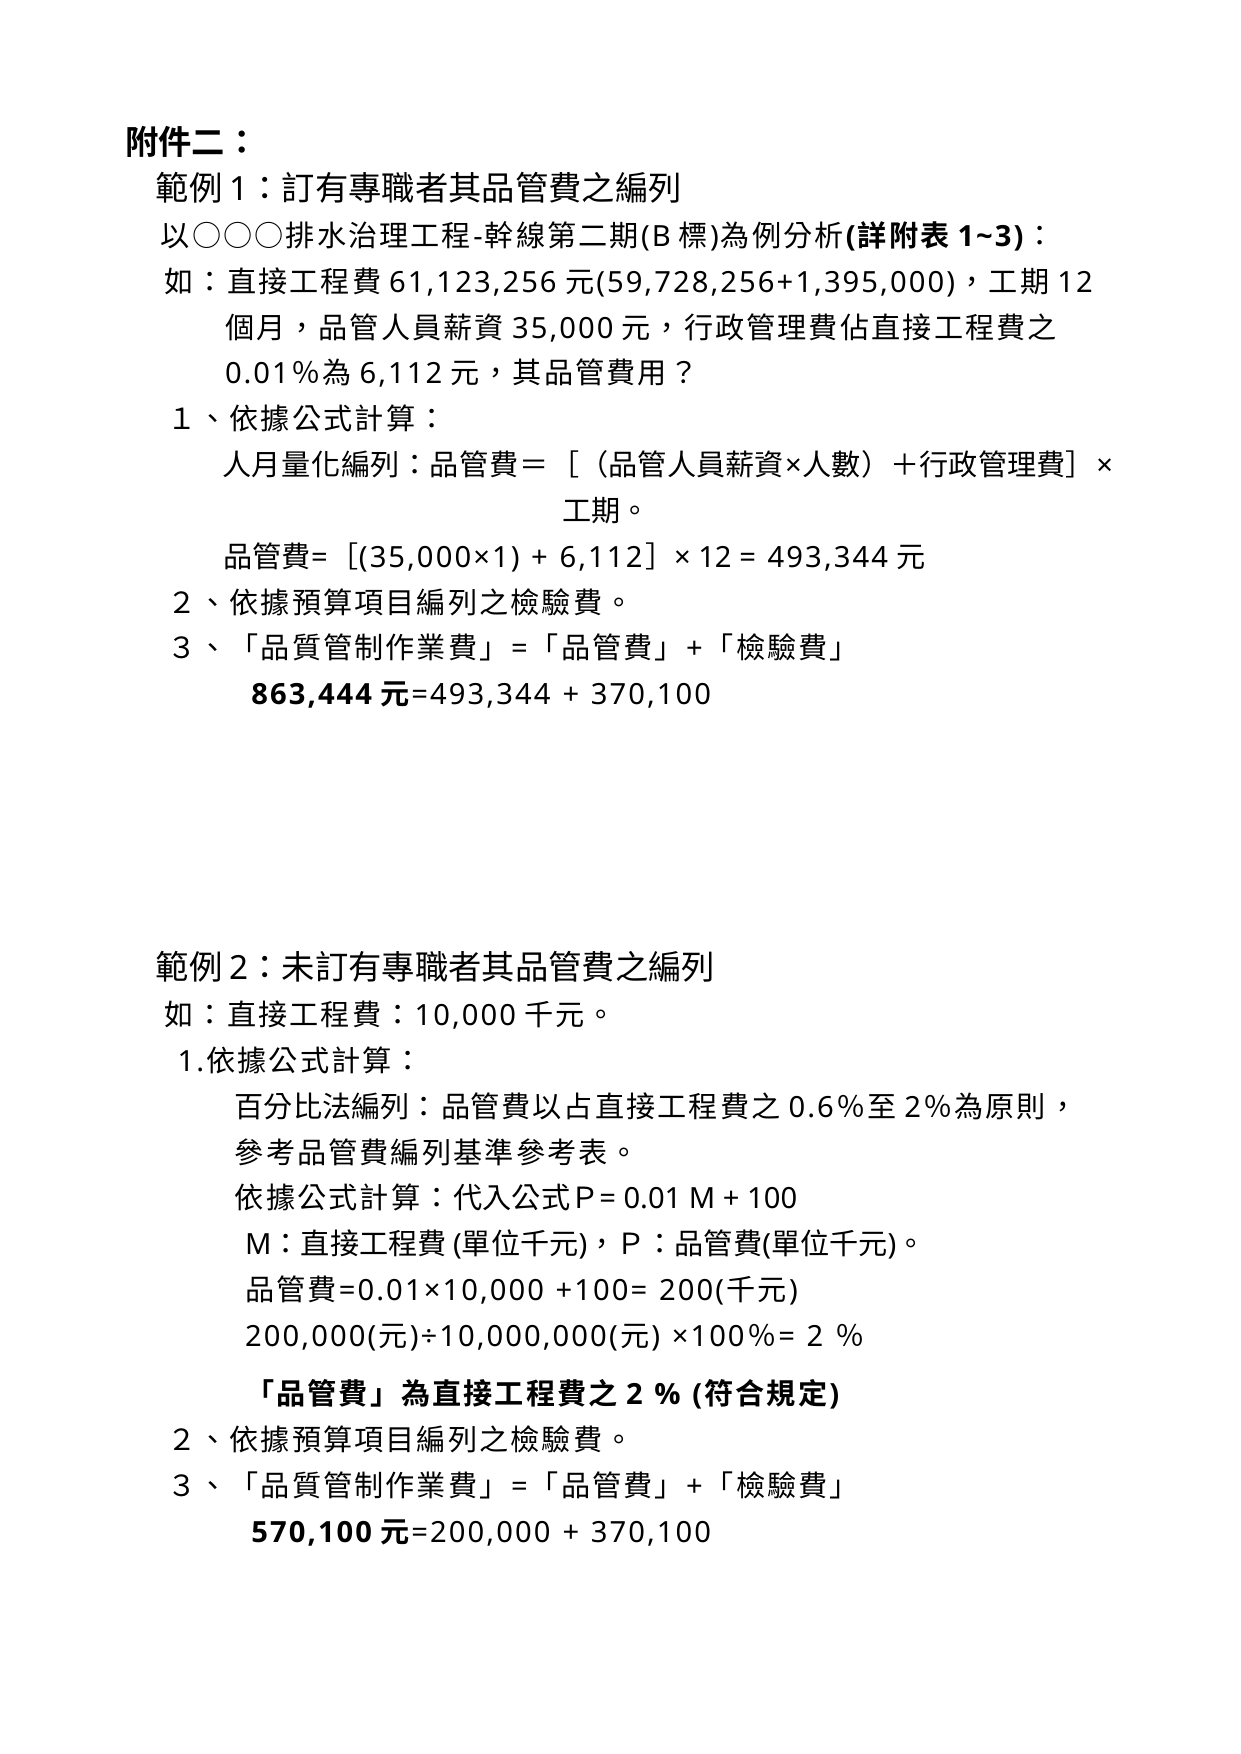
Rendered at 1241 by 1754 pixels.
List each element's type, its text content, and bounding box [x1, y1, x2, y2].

text 200,000(元)÷10,000,000(元) ×100％= 2 ％ [245, 1310, 1104, 1356]
text 附件二： [125, 118, 1153, 164]
text 百分比法編列：品管費以占直接工程費之0.6％至2％為原則，參考品管費編列基準參考表。 [234, 1081, 1104, 1172]
text ２、依據預算項目編列之檢驗費。 [167, 576, 1122, 622]
text 「品管費」為直接工程費之2 % (符合規定) [245, 1368, 1104, 1414]
text 1.依據公式計算： [177, 1035, 1104, 1081]
text 品管費=0.01×10,000 +100= 200(千元) [245, 1264, 1104, 1310]
text 人月量化編列：品管費＝［（品管人員薪資×人數）＋行政管理費］×工期。 [222, 439, 1113, 531]
text 品管費=［(35,000×1) + 6,112］× 12 = 493,344元 [223, 531, 1122, 576]
text ３、「品質管制作業費」=「品管費」+「檢驗費」 [167, 622, 1122, 668]
text 範例1：訂有專職者其品管費之編列 [156, 164, 1153, 210]
text 如：直接工程費61,123,256元(59,728,256+1,395,000)，工期12個月，品管人員薪資35,000元，行政管理費佔直接工程費之0.01％為6,112元，其品管費用？ [164, 256, 1113, 393]
text 以○○○排水治理工程-幹線第二期(B標)為例分析(詳附表1~3)： [161, 210, 1122, 256]
text 如：直接工程費：10,000千元。 [164, 989, 1113, 1035]
text 依據公式計算：代入公式Ｐ= 0.01 M + 100 [234, 1172, 1104, 1218]
text ２、依據預算項目編列之檢驗費。 [167, 1414, 1122, 1460]
text 570,100元=200,000 + 370,100 [251, 1506, 1122, 1551]
text 863,444元=493,344 + 370,100 [251, 668, 1122, 714]
text M：直接工程費 (單位千元)，Ｐ：品管費(單位千元)。 [245, 1218, 1104, 1264]
text ３、「品質管制作業費」=「品管費」+「檢驗費」 [167, 1460, 1122, 1506]
text １、依據公式計算： [167, 393, 1122, 439]
text 範例2：未訂有專職者其品管費之編列 [156, 943, 1153, 989]
